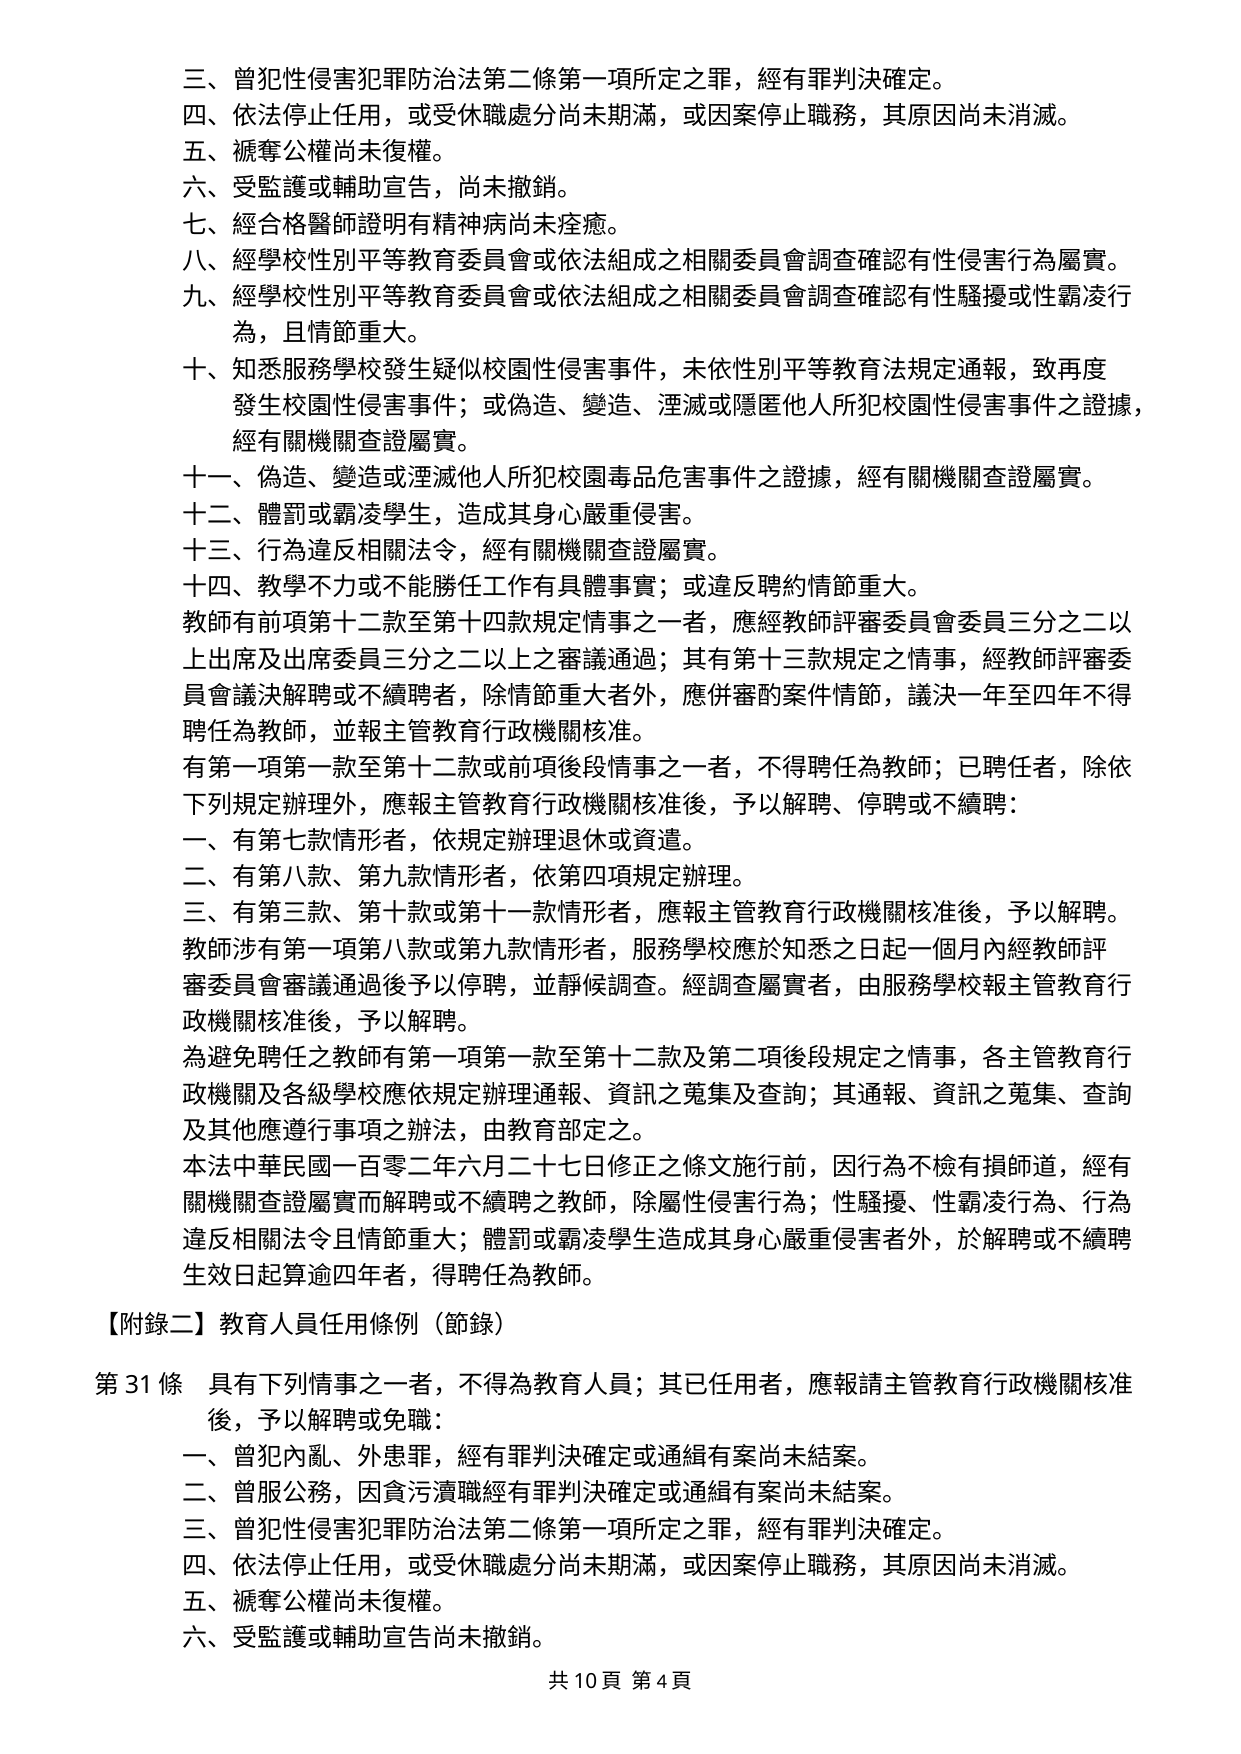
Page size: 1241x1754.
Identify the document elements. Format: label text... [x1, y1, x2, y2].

text 八、經學校性別平等教育委員會或依法組成之相關委員會調查確認有性侵害行為屬實。 [182, 240, 1146, 277]
text 九、經學校性別平等教育委員會或依法組成之相關委員會調查確認有性騷擾或性霸凌行為，且情節重大。 [182, 277, 1146, 349]
text 十三、行為違反相關法令，經有關機關查證屬實。 [94, 530, 1146, 567]
text 審委員會審議通過後予以停聘，並靜候調查。經調查屬實者，由服務學校報主管教育行政機關核准後，予以解聘。 [182, 965, 1146, 1038]
text 十一、偽造、變造或湮滅他人所犯校園毒品危害事件之證據，經有關機關查證屬實。 [94, 458, 1146, 494]
text 【附錄二】教育人員任用條例（節錄） [94, 1304, 1146, 1340]
text 二、有第八款、第九款情形者，依第四項規定辦理。 [94, 857, 1146, 893]
text 三、曾犯性侵害犯罪防治法第二條第一項所定之罪，經有罪判決確定。 [94, 59, 1146, 95]
text 四、依法停止任用，或受休職處分尚未期滿，或因案停止職務，其原因尚未消滅。 [94, 95, 1146, 132]
text 三、曾犯性侵害犯罪防治法第二條第一項所定之罪，經有罪判決確定。 [94, 1509, 1146, 1545]
text 本法中華民國一百零二年六月二十七日修正之條文施行前，因行為不檢有損師道，經有關機關查證屬實而解聘或不續聘之教師，除屬性侵害行為；性騷擾、性霸凌行為、行為違反相關法令且情節重大；體罰或霸凌學生造成其身心嚴重侵害者外，於解聘或不續聘生效日起算逾四年者，得聘任為教師。 [182, 1147, 1146, 1292]
text 十四、教學不力或不能勝任工作有具體事實；或違反聘約情節重大。 [94, 567, 1146, 603]
text 一、曾犯內亂、外患罪，經有罪判決確定或通緝有案尚未結案。 [94, 1437, 1146, 1473]
text 為避免聘任之教師有第一項第一款至第十二款及第二項後段規定之情事，各主管教育行政機關及各級學校應依規定辦理通報、資訊之蒐集及查詢；其通報、資訊之蒐集、查詢及其他應遵行事項之辦法，由教育部定之。 [182, 1038, 1146, 1147]
text 發生校園性侵害事件；或偽造、變造、湮滅或隱匿他人所犯校園性侵害事件之證據，經有關機關查證屬實。 [232, 385, 1146, 458]
text 教師涉有第一項第八款或第九款情形者，服務學校應於知悉之日起一個月內經教師評 [107, 929, 1146, 965]
text 有第一項第一款至第十二款或前項後段情事之一者，不得聘任為教師；已聘任者，除依下列規定辦理外，應報主管教育行政機關核准後，予以解聘、停聘或不續聘： [182, 748, 1146, 820]
text 二、曾服公務，因貪污瀆職經有罪判決確定或通緝有案尚未結案。 [94, 1473, 1146, 1509]
text 十、知悉服務學校發生疑似校園性侵害事件，未依性別平等教育法規定通報，致再度 [119, 349, 1146, 385]
text 一、有第七款情形者，依規定辦理退休或資遣。 [94, 820, 1146, 857]
text 五、褫奪公權尚未復權。 [94, 132, 1146, 168]
text 六、受監護或輔助宣告尚未撤銷。 [94, 1618, 1146, 1654]
text 五、褫奪公權尚未復權。 [94, 1582, 1146, 1618]
text 三、有第三款、第十款或第十一款情形者，應報主管教育行政機關核准後，予以解聘。 [94, 893, 1146, 929]
text 六、受監護或輔助宣告，尚未撤銷。 [94, 168, 1146, 204]
text 十二、體罰或霸凌學生，造成其身心嚴重侵害。 [94, 494, 1146, 530]
text 四、依法停止任用，或受休職處分尚未期滿，或因案停止職務，其原因尚未消滅。 [94, 1545, 1146, 1582]
text 七、經合格醫師證明有精神病尚未痊癒。 [94, 204, 1146, 240]
text 教師有前項第十二款至第十四款規定情事之一者，應經教師評審委員會委員三分之二以上出席及出席委員三分之二以上之審議通過；其有第十三款規定之情事，經教師評審委員會議決解聘或不續聘者，除情節重大者外，應併審酌案件情節，議決一年至四年不得聘任為教師，並報主管教育行政機關核准。 [182, 603, 1146, 748]
text 第31條 具有下列情事之一者，不得為教育人員；其已任用者，應報請主管教育行政機關核准後，予以解聘或免職： [94, 1364, 1146, 1437]
